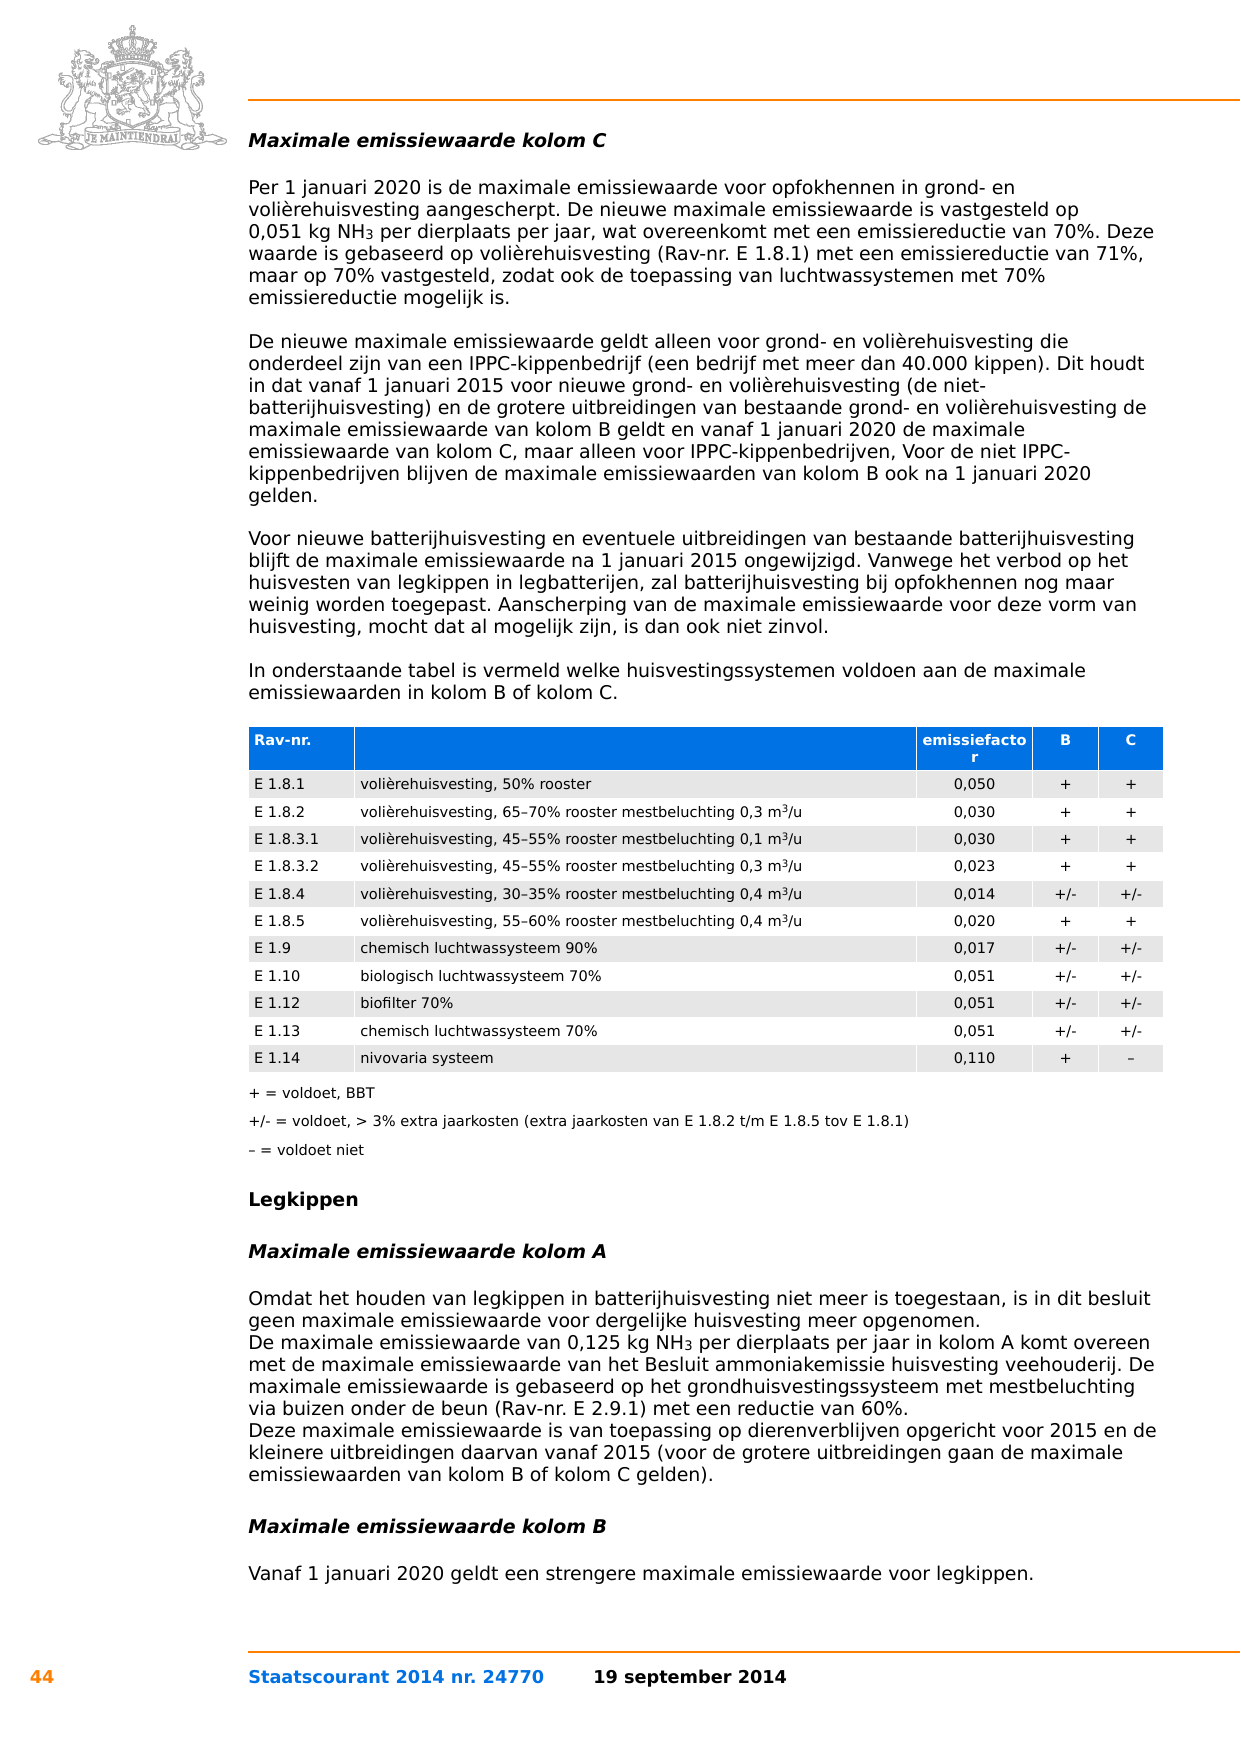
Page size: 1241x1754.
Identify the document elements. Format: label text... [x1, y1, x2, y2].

table_cell E 1.14 [249, 1045, 354, 1072]
table_header B [1033, 727, 1098, 770]
table_cell +/- [1099, 991, 1163, 1017]
text Omdat het houden van legkippen in batterijhuisvesting niet meer is toegestaan, is in dit besluit geen maximale emissiewaarde voor dergelijke huisvesting meer opgenomen. [248, 1288, 1163, 1332]
table_header C [1099, 727, 1163, 770]
table_cell 0,023 [917, 854, 1032, 880]
table_cell 0,030 [917, 826, 1032, 852]
table_cell + [1033, 908, 1098, 935]
table_cell volièrehuisvesting, 50% rooster [355, 771, 916, 798]
table_cell + [1099, 854, 1163, 880]
table_cell E 1.8.5 [249, 908, 354, 935]
table_header Rav-nr. [249, 727, 354, 770]
table_cell volièrehuisvesting, 45–55% rooster mestbeluchting 0,3 m3/u [355, 854, 916, 880]
table_cell 0,030 [917, 799, 1032, 825]
table_cell +/- [1033, 1018, 1098, 1044]
table_cell + = voldoet, BBT +/- = voldoet, > 3% extra jaarkosten (extra jaarkosten van E 1.8.2 t/m E 1.8.5 tov E 1.8.1) – = voldoet niet [248, 1073, 1163, 1159]
table_cell E 1.9 [249, 936, 354, 962]
table_cell +/- [1033, 881, 1098, 907]
table_cell +/- [1099, 963, 1163, 989]
table_cell +/- [1033, 936, 1098, 962]
table_cell E 1.8.2 [249, 799, 354, 825]
table_cell biofilter 70% [355, 991, 916, 1017]
subtitle Maximale emissiewaarde kolom C [248, 130, 1163, 152]
table_cell 0,051 [917, 1018, 1032, 1044]
table_cell 0,020 [917, 908, 1032, 935]
table_cell + [1099, 799, 1163, 825]
table_cell + [1033, 799, 1098, 825]
table_cell E 1.8.3.1 [249, 826, 354, 852]
table_cell nivovaria systeem [355, 1045, 916, 1072]
table_cell E 1.10 [249, 963, 354, 989]
table_cell E 1.12 [249, 991, 354, 1017]
table_cell E 1.8.4 [249, 881, 354, 907]
table_cell + [1033, 854, 1098, 880]
table_cell + [1099, 771, 1163, 798]
table_cell volièrehuisvesting, 30–35% rooster mestbeluchting 0,4 m3/u [355, 881, 916, 907]
table_cell +/- [1033, 991, 1098, 1017]
text Deze maximale emissiewaarde is van toepassing op dierenverblijven opgericht voor 2015 en de kleinere uitbreidingen daarvan vanaf 2015 (voor de grotere uitbreidingen gaan de maximale emissiewaarden van kolom B of kolom C gelden). [248, 1420, 1163, 1486]
table_cell + [1033, 771, 1098, 798]
table_cell 0,017 [917, 936, 1032, 962]
table_cell 0,110 [917, 1045, 1032, 1072]
text De nieuwe maximale emissiewaarde geldt alleen voor grond- en volièrehuisvesting die onderdeel zijn van een IPPC-kippenbedrijf (een bedrijf met meer dan 40.000 kippen). Dit houdt in dat vanaf 1 januari 2015 voor nieuwe grond- en volièrehuisvesting (de niet-batterijhuisvesting) en de grotere uitbreidingen van bestaande grond- en volièrehuisvesting de maximale emissiewaarde van kolom B geldt en vanaf 1 januari 2020 de maximale emissiewaarde van kolom C, maar alleen voor IPPC-kippenbedrijven, Voor de niet IPPC-kippenbedrijven blijven de maximale emissiewaarden van kolom B ook na 1 januari 2020 gelden. [248, 331, 1163, 506]
text Voor nieuwe batterijhuisvesting en eventuele uitbreidingen van bestaande batterijhuisvesting blijft de maximale emissiewaarde na 1 januari 2015 ongewijzigd. Vanwege het verbod op het huisvesten van legkippen in legbatterijen, zal batterijhuisvesting bij opfokhennen nog maar weinig worden toegepast. Aanscherping van de maximale emissiewaarde voor deze vorm van huisvesting, mocht dat al mogelijk zijn, is dan ook niet zinvol. [248, 528, 1163, 638]
picture [38, 25, 227, 150]
table_cell volièrehuisvesting, 65–70% rooster mestbeluchting 0,3 m3/u [355, 799, 916, 825]
table_cell E 1.8.3.2 [249, 854, 354, 880]
table_cell +/- [1099, 881, 1163, 907]
text De maximale emissiewaarde van 0,125 kg NH3 per dierplaats per jaar in kolom A komt overeen met de maximale emissiewaarde van het Besluit ammoniakemissie huisvesting veehouderij. De maximale emissiewaarde is gebaseerd op het grondhuisvestingssysteem met mestbeluchting via buizen onder de beun (Rav-nr. E 2.9.1) met een reductie van 60%. [248, 1332, 1163, 1420]
table_cell + [1099, 826, 1163, 852]
subtitle Legkippen [248, 1189, 1163, 1211]
table_cell E 1.13 [249, 1018, 354, 1044]
table_cell – [1099, 1045, 1163, 1072]
table_cell 0,050 [917, 771, 1032, 798]
table_cell 0,014 [917, 881, 1032, 907]
table_cell 0,051 [917, 991, 1032, 1017]
text Per 1 januari 2020 is de maximale emissiewaarde voor opfokhennen in grond- en volièrehuisvesting aangescherpt. De nieuwe maximale emissiewaarde is vastgesteld op 0,051 kg NH3 per dierplaats per jaar, wat overeenkomt met een emissiereductie van 70%. Deze waarde is gebaseerd op volièrehuisvesting (Rav-nr. E 1.8.1) met een emissiereductie van 71%, maar op 70% vastgesteld, zodat ook de toepassing van luchtwassystemen met 70% emissiereductie mogelijk is. [248, 177, 1163, 309]
subtitle Maximale emissiewaarde kolom A [248, 1241, 1163, 1263]
table_cell chemisch luchtwassysteem 70% [355, 1018, 916, 1044]
table_header [355, 727, 916, 770]
table_cell biologisch luchtwassysteem 70% [355, 963, 916, 989]
table_cell chemisch luchtwassysteem 90% [355, 936, 916, 962]
table_cell +/- [1033, 963, 1098, 989]
table_cell volièrehuisvesting, 45–55% rooster mestbeluchting 0,1 m3/u [355, 826, 916, 852]
table_cell + [1099, 908, 1163, 935]
table_cell 0,051 [917, 963, 1032, 989]
table_header emissiefactor [917, 727, 1032, 770]
text Vanaf 1 januari 2020 geldt een strengere maximale emissiewaarde voor legkippen. [248, 1563, 1163, 1585]
table_cell + [1033, 826, 1098, 852]
subtitle Maximale emissiewaarde kolom B [248, 1516, 1163, 1538]
table_cell volièrehuisvesting, 55–60% rooster mestbeluchting 0,4 m3/u [355, 908, 916, 935]
text In onderstaande tabel is vermeld welke huisvestingssystemen voldoen aan de maximale emissiewaarden in kolom B of kolom C. [248, 660, 1163, 704]
table_cell E 1.8.1 [249, 771, 354, 798]
table_cell +/- [1099, 936, 1163, 962]
table_cell +/- [1099, 1018, 1163, 1044]
table_cell + [1033, 1045, 1098, 1072]
